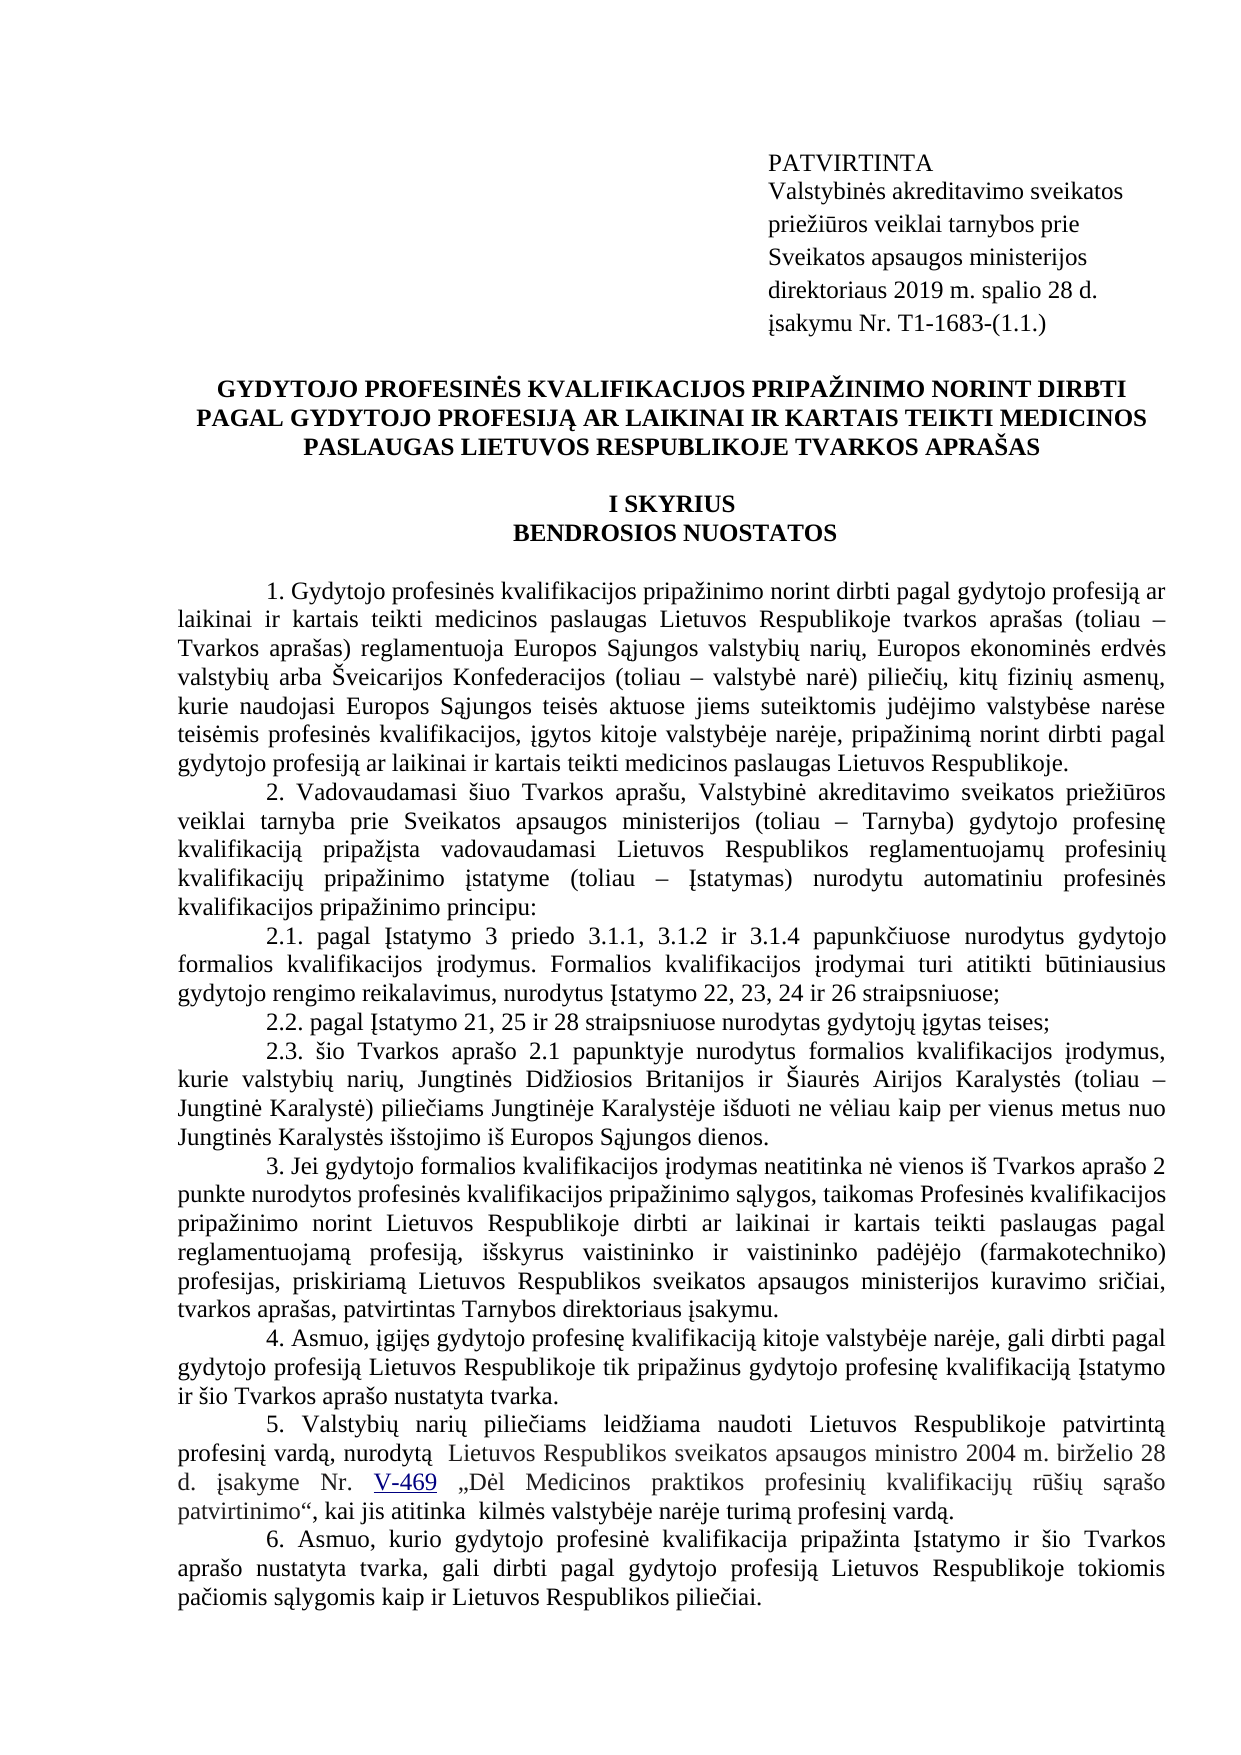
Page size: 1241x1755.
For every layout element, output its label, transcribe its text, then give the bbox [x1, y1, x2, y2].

text 2.1. pagal Įstatymo 3 priedo 3.1.1, 3.1.2 ir 3.1.4 papunkčiuose nurodytus gydytojo formalios kvalifikacijos įrodymus. Formalios kvalifikacijos įrodymai turi atitikti būtiniausius gydytojo rengimo reikalavimus, nurodytus Įstatymo 22, 23, 24 ir 26 straipsniuose; [177, 921, 1167, 1007]
text PATVIRTINTA [768, 148, 1167, 176]
text 2.2. pagal Įstatymo 21, 25 ir 28 straipsniuose nurodytas gydytojų įgytas teises; [177, 1007, 1167, 1036]
text priežiūros veiklai tarnybos prie [768, 209, 1167, 238]
text 2. Vadovaudamasi šiuo Tvarkos aprašu, Valstybinė akreditavimo sveikatos priežiūros veiklai tarnyba prie Sveikatos apsaugos ministerijos (toliau – Tarnyba) gydytojo profesinę kvalifikaciją pripažįsta vadovaudamasi Lietuvos Respublikos reglamentuojamų profesinių kvalifikacijų pripažinimo įstatyme (toliau – Įstatymas) nurodytu automatiniu profesinės kvalifikacijos pripažinimo principu: [177, 777, 1167, 921]
text GYDYTOJO PROFESINĖS KVALIFIKACIJOS PRIPAŽINIMO NORINT DIRBTI PAGAL GYDYTOJO PROFESIJĄ AR LAIKINAI ir KARTAIS TEIKTI Medicinos PASLAUGAS LIETUVOS RESPUBLIKOJE TVARKOS APRAŠAS [177, 374, 1167, 461]
text 2.3. šio Tvarkos aprašo 2.1 papunktyje nurodytus formalios kvalifikacijos įrodymus, kurie valstybių narių, Jungtinės Didžiosios Britanijos ir Šiaurės Airijos Karalystės (toliau – Jungtinė Karalystė) piliečiams Jungtinėje Karalystėje išduoti ne vėliau kaip per vienus metus nuo Jungtinės Karalystės išstojimo iš Europos Sąjungos dienos. [177, 1036, 1167, 1151]
text direktoriaus 2019 m. spalio 28 d. [768, 275, 1167, 304]
text I skyrius [177, 489, 1167, 518]
text BENDROSIOS NUOSTATOS [177, 518, 1167, 547]
text Sveikatos apsaugos ministerijos [768, 242, 1167, 271]
text 4. Asmuo, įgijęs gydytojo profesinę kvalifikaciją kitoje valstybėje narėje, gali dirbti pagal gydytojo profesiją Lietuvos Respublikoje tik pripažinus gydytojo profesinę kvalifikaciją Įstatymo ir šio Tvarkos aprašo nustatyta tvarka. [177, 1323, 1167, 1409]
text Valstybinės akreditavimo sveikatos [768, 176, 1167, 205]
text įsakymu Nr. T1-1683-(1.1.) [768, 308, 1167, 337]
text 3. Jei gydytojo formalios kvalifikacijos įrodymas neatitinka nė vienos iš Tvarkos aprašo 2 punkte nurodytos profesinės kvalifikacijos pripažinimo sąlygos, taikomas Profesinės kvalifikacijos pripažinimo norint Lietuvos Respublikoje dirbti ar laikinai ir kartais teikti paslaugas pagal reglamentuojamą profesiją, išskyrus vaistininko ir vaistininko padėjėjo (farmakotechniko) profesijas, priskiriamą Lietuvos Respublikos sveikatos apsaugos ministerijos kuravimo sričiai, tvarkos aprašas, patvirtintas Tarnybos direktoriaus įsakymu. [177, 1151, 1167, 1323]
text 6. Asmuo, kurio gydytojo profesinė kvalifikacija pripažinta Įstatymo ir šio Tvarkos aprašo nustatyta tvarka, gali dirbti pagal gydytojo profesiją Lietuvos Respublikoje tokiomis pačiomis sąlygomis kaip ir Lietuvos Respublikos piliečiai. [177, 1524, 1167, 1611]
text 5. Valstybių narių piliečiams leidžiama naudoti Lietuvos Respublikoje patvirtintą profesinį vardą, nurodytą Lietuvos Respublikos sveikatos apsaugos ministro 2004 m. birželio 28 d. įsakyme Nr. V-469 „Dėl Medicinos praktikos profesinių kvalifikacijų rūšių sąrašo patvirtinimo“, kai jis atitinka kilmės valstybėje narėje turimą profesinį vardą. [177, 1409, 1167, 1524]
text 1. Gydytojo profesinės kvalifikacijos pripažinimo norint dirbti pagal gydytojo profesiją ar laikinai ir kartais teikti medicinos paslaugas Lietuvos Respublikoje tvarkos aprašas (toliau – Tvarkos aprašas) reglamentuoja Europos Sąjungos valstybių narių, Europos ekonominės erdvės valstybių arba Šveicarijos Konfederacijos (toliau – valstybė narė) piliečių, kitų fizinių asmenų, kurie naudojasi Europos Sąjungos teisės aktuose jiems suteiktomis judėjimo valstybėse narėse teisėmis profesinės kvalifikacijos, įgytos kitoje valstybėje narėje, pripažinimą norint dirbti pagal gydytojo profesiją ar laikinai ir kartais teikti medicinos paslaugas Lietuvos Respublikoje. [177, 576, 1167, 777]
